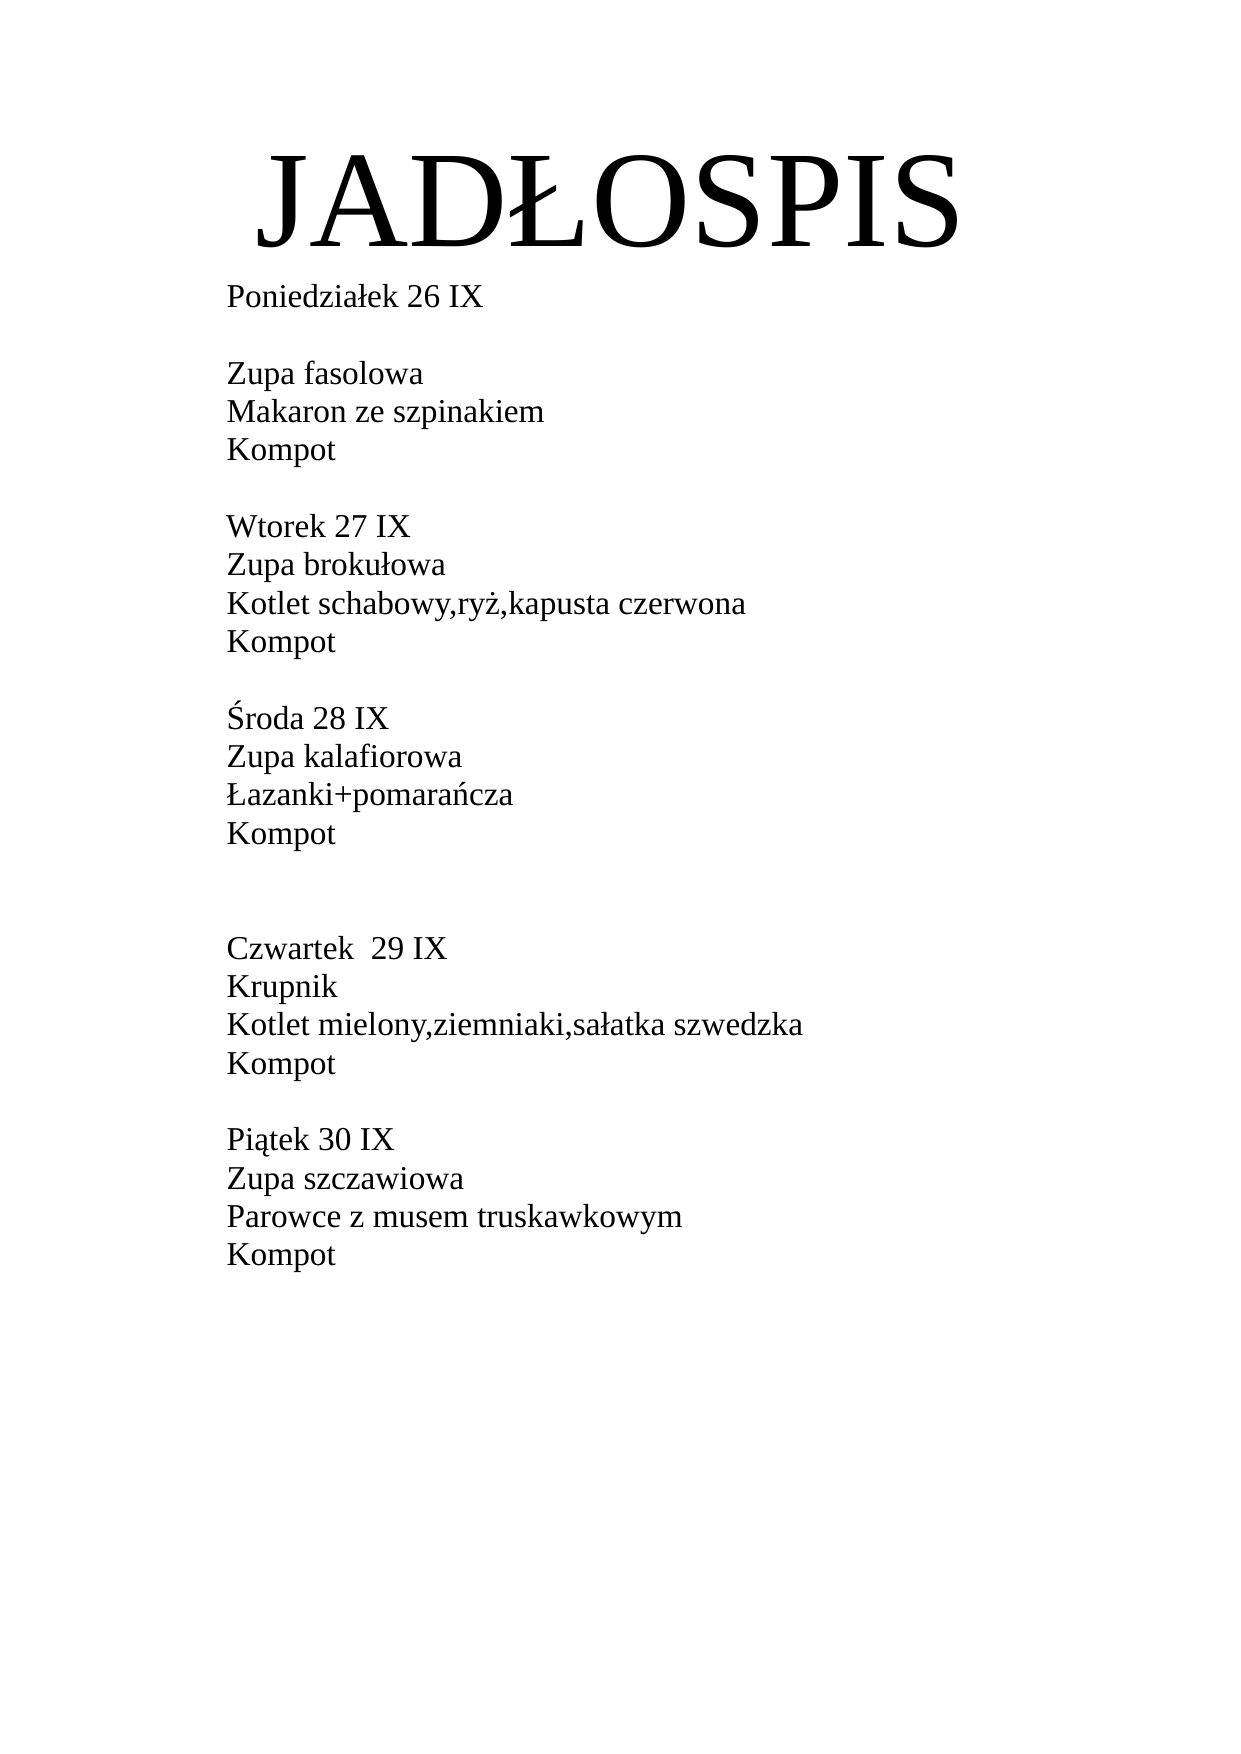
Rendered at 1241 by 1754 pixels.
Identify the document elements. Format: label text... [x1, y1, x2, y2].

text Piątek 30 IX [118, 1119, 1122, 1158]
text Kompot [118, 621, 1122, 659]
text Łazanki+pomarańcza [118, 774, 1122, 813]
text Zupa fasolowa [118, 353, 1122, 391]
text Zupa brokułowa [118, 544, 1122, 583]
text Kompot [118, 813, 1122, 851]
text Krupnik [118, 966, 1122, 1004]
text Makaron ze szpinakiem [118, 391, 1122, 429]
text Kotlet schabowy,ryż,kapusta czerwona [118, 583, 1163, 621]
text Kompot [118, 1043, 1122, 1081]
text Kompot [118, 1234, 1122, 1273]
text Kompot [118, 429, 1122, 468]
text Wtorek 27 IX [118, 506, 1122, 544]
text Czwartek 29 IX [118, 928, 1122, 966]
text Parowce z musem truskawkowym [118, 1196, 1122, 1234]
text Poniedziałek 26 IX [118, 276, 1122, 314]
text Środa 28 IX [118, 698, 1122, 736]
text Zupa kalafiorowa [118, 736, 1122, 774]
text JADŁOSPIS [118, 118, 1122, 276]
text Kotlet mielony,ziemniaki,sałatka szwedzka [118, 1004, 1122, 1043]
text Zupa szczawiowa [118, 1158, 1122, 1196]
